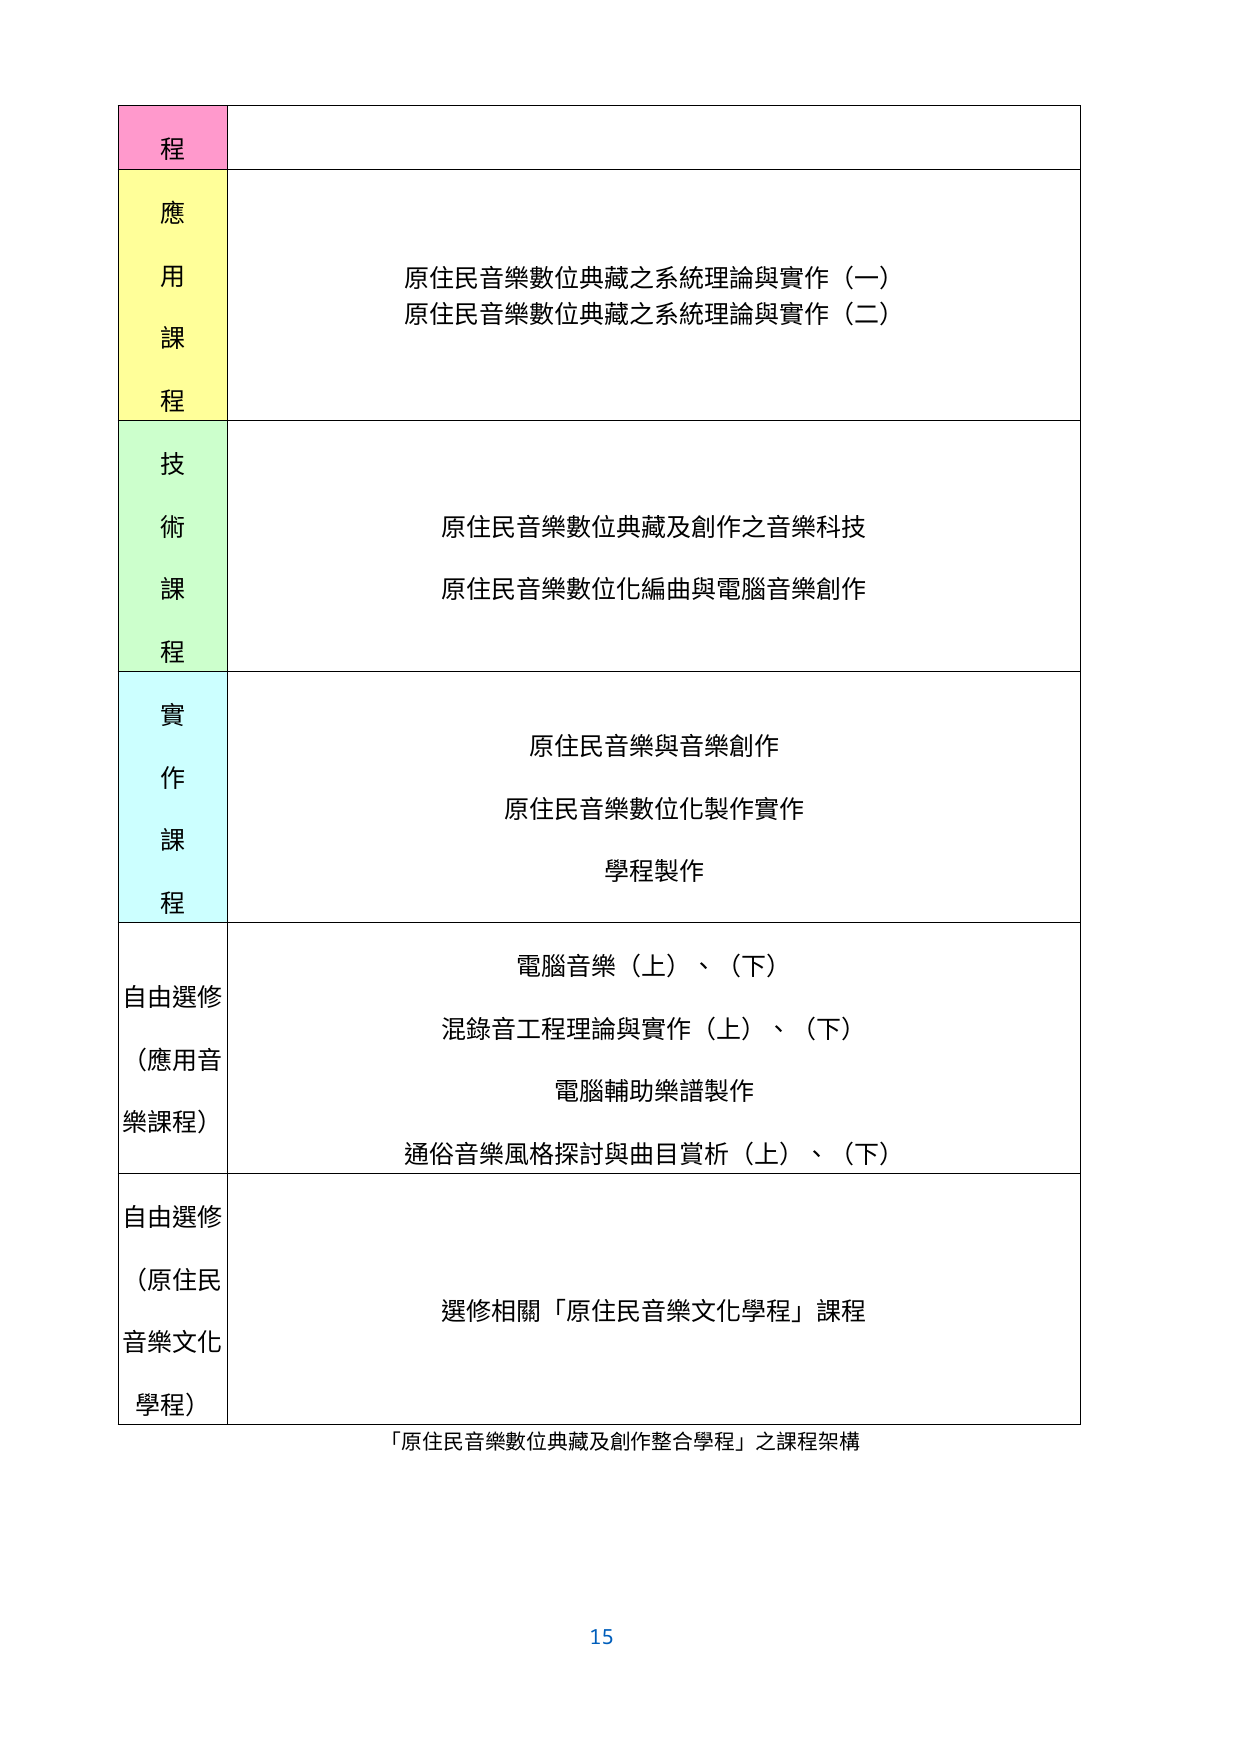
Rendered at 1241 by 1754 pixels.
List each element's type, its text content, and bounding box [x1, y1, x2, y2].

table_cell 應 用 課 程 [119, 170, 227, 420]
table_cell 自由選修（原住民音樂文化學程） [119, 1174, 227, 1424]
table_header [228, 106, 1080, 169]
table_cell 自由選修（應用音樂課程） [119, 923, 227, 1173]
table_header 程 [119, 106, 227, 169]
table_cell 原住民音樂數位典藏及創作之音樂科技 原住民音樂數位化編曲與電腦音樂創作 [228, 421, 1080, 671]
table_cell 電腦音樂（上）、（下） 混錄音工程理論與實作（上）、（下） 電腦輔助樂譜製作 通俗音樂風格探討與曲目賞析（上）、（下） [228, 923, 1080, 1173]
table_cell 實 作 課 程 [119, 672, 227, 922]
text 「原住民音樂數位典藏及創作整合學程」之課程架構 [118, 1425, 1122, 1455]
table_cell 技 術 課 程 [119, 421, 227, 671]
table_cell 原住民音樂數位典藏之系統理論與實作（一） 原住民音樂數位典藏之系統理論與實作（二） [228, 170, 1080, 420]
table_cell 選修相關「原住民音樂文化學程」課程 [228, 1174, 1080, 1424]
table_cell 原住民音樂與音樂創作 原住民音樂數位化製作實作 學程製作 [228, 672, 1080, 922]
